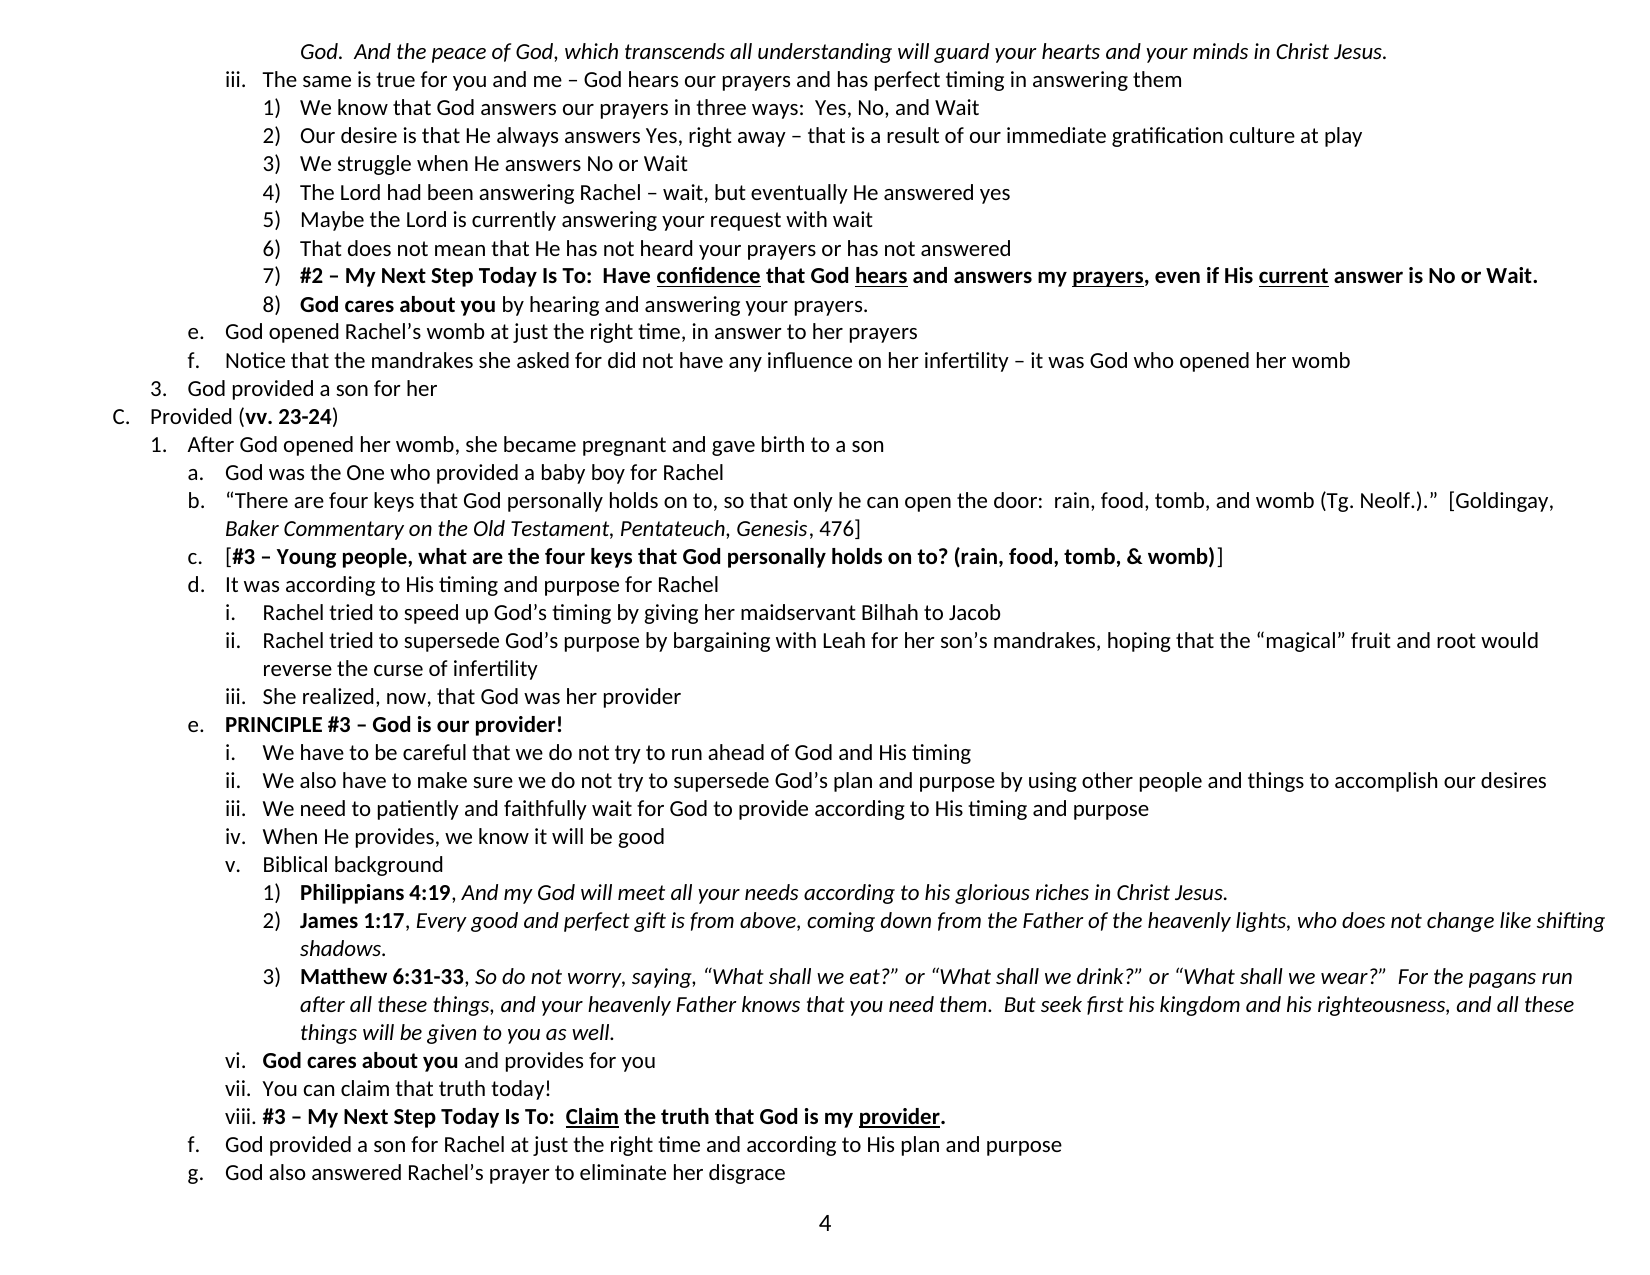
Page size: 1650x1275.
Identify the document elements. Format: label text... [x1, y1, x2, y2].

list When He provides, we know it will be good [225, 822, 1612, 850]
list We need to patiently and faithfully wait for God to provide according to His timing and purpose [225, 794, 1612, 822]
list It was according to His timing and purpose for Rachel [187, 570, 1612, 598]
list James 1:17, Every good and perfect gift is from above, coming down from the Father of the heavenly lights, who does not change like shifting shadows. [262, 906, 1612, 962]
list After God opened her womb, she became pregnant and gave birth to a son [150, 430, 1612, 458]
list God. And the peace of God, which transcends all understanding will guard your hearts and your minds in Christ Jesus. [262, 37, 1612, 66]
list The Lord had been answering Rachel – wait, but eventually He answered yes [262, 178, 1612, 206]
list God provided a son for her [150, 374, 1612, 402]
list “There are four keys that God personally holds on to, so that only he can open the door: rain, food, tomb, and womb (Tg. Neolf.).” [Goldingay, Baker Commentary on the Old Testament, Pentateuch, Genesis, 476] [187, 486, 1612, 542]
list Rachel tried to supersede God’s purpose by bargaining with Leah for her son’s mandrakes, hoping that the “magical” fruit and root would reverse the curse of infertility [225, 626, 1612, 682]
list Maybe the Lord is currently answering your request with wait [262, 206, 1612, 234]
list Matthew 6:31-33, So do not worry, saying, “What shall we eat?” or “What shall we drink?” or “What shall we wear?” For the pagans run after all these things, and your heavenly Father knows that you need them. But seek first his kingdom and his righteousness, and all these things will be given to you as well. [262, 962, 1612, 1046]
list God opened Rachel’s womb at just the right time, in answer to her prayers [187, 318, 1612, 346]
list God provided a son for Rachel at just the right time and according to His plan and purpose [187, 1130, 1612, 1158]
list We struggle when He answers No or Wait [262, 149, 1612, 178]
list Rachel tried to speed up God’s timing by giving her maidservant Bilhah to Jacob [225, 598, 1612, 626]
list Biblical background [225, 850, 1612, 878]
list God was the One who provided a baby boy for Rachel [187, 458, 1612, 486]
list Our desire is that He always answers Yes, right away – that is a result of our immediate gratification culture at play [262, 122, 1612, 149]
list Notice that the mandrakes she asked for did not have any influence on her infertility – it was God who opened her womb [187, 346, 1612, 374]
list #3 – My Next Step Today Is To: Claim the truth that God is my provider. [225, 1102, 1612, 1130]
list God also answered Rachel’s prayer to eliminate her disgrace [187, 1158, 1612, 1186]
list PRINCIPLE #3 – God is our provider! [187, 710, 1612, 738]
list #2 – My Next Step Today Is To: Have confidence that God hears and answers my prayers, even if His current answer is No or Wait. [262, 262, 1612, 290]
list Provided (vv. 23-24) [112, 402, 1612, 430]
list You can claim that truth today! [225, 1074, 1612, 1102]
list God cares about you and provides for you [225, 1046, 1612, 1074]
list Philippians 4:19, And my God will meet all your needs according to his glorious riches in Christ Jesus. [262, 878, 1612, 906]
list [#3 – Young people, what are the four keys that God personally holds on to? (rain, food, tomb, & womb)] [187, 542, 1612, 570]
list The same is true for you and me – God hears our prayers and has perfect timing in answering them [225, 66, 1612, 93]
list We know that God answers our prayers in three ways: Yes, No, and Wait [262, 93, 1612, 122]
list She realized, now, that God was her provider [225, 682, 1612, 710]
list God cares about you by hearing and answering your prayers. [262, 290, 1612, 318]
list We also have to make sure we do not try to supersede God’s plan and purpose by using other people and things to accomplish our desires [225, 766, 1612, 794]
list That does not mean that He has not heard your prayers or has not answered [262, 234, 1612, 262]
list We have to be careful that we do not try to run ahead of God and His timing [225, 738, 1612, 766]
